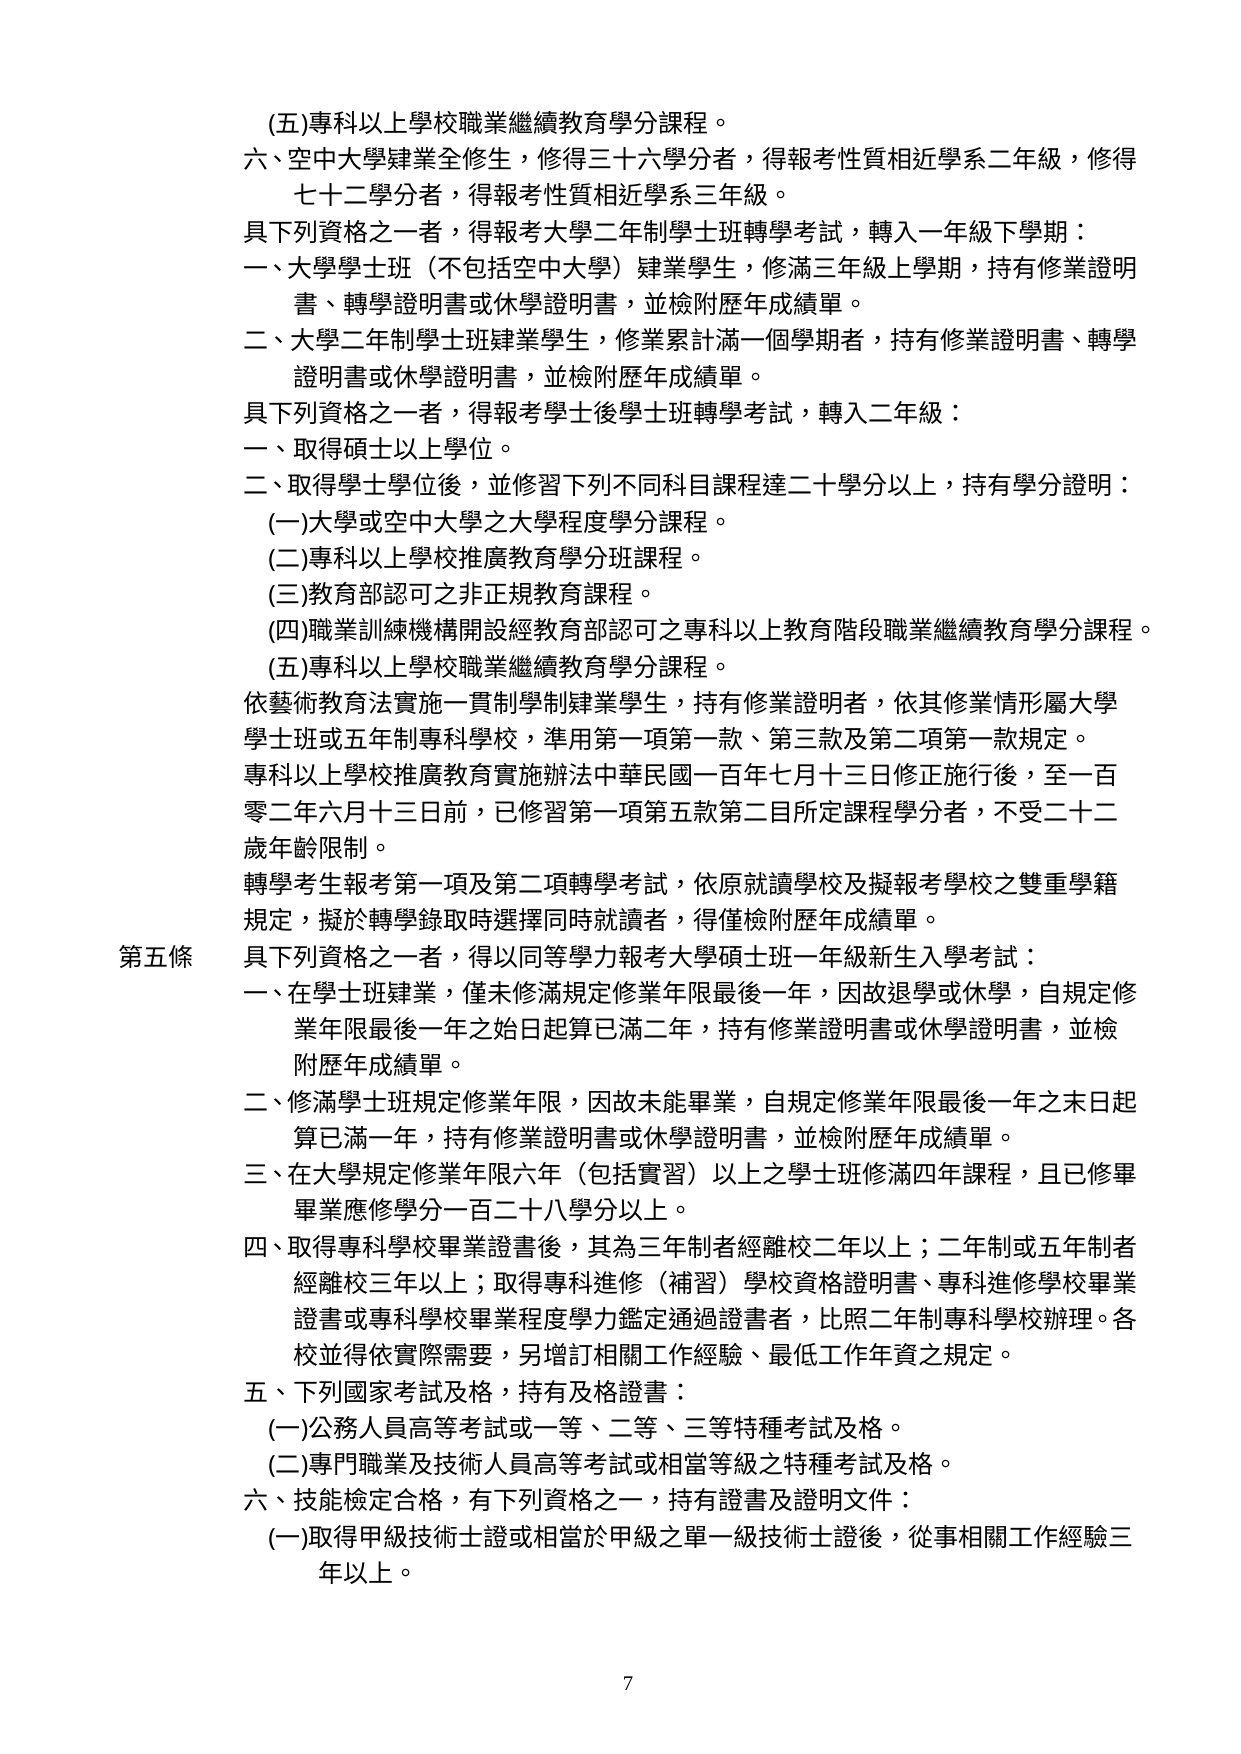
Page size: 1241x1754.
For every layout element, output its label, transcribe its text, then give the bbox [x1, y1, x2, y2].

text 一、大學學士班（不包括空中大學）肄業學生，修滿三年級上學期，持有修業證明書、轉學證明書或休學證明書，並檢附歷年成績單。 [243, 248, 1137, 321]
text 依藝術教育法實施一貫制學制肄業學生，持有修業證明者，依其修業情形屬大學學士班或五年制專科學校，準用第一項第一款、第三款及第二項第一款規定。 [243, 683, 1137, 756]
text 專科以上學校推廣教育實施辦法中華民國一百年七月十三日修正施行後，至一百零二年六月十三日前，已修習第一項第五款第二目所定課程學分者，不受二十二歲年齡限制。 [243, 756, 1137, 864]
text 一、取得碩士以上學位。 [243, 429, 1137, 466]
text (二)專門職業及技術人員高等考試或相當等級之特種考試及格。 [268, 1444, 1137, 1481]
text 一、在學士班肄業，僅未修滿規定修業年限最後一年，因故退學或休學，自規定修業年限最後一年之始日起算已滿二年，持有修業證明書或休學證明書，並檢附歷年成績單。 [243, 973, 1137, 1082]
text 三、在大學規定修業年限六年（包括實習）以上之學士班修滿四年課程，且已修畢畢業應修學分一百二十八學分以上。 [243, 1154, 1137, 1227]
text (三)教育部認可之非正規教育課程。 [268, 574, 1137, 611]
text 二、取得學士學位後，並修習下列不同科目課程達二十學分以上，持有學分證明： [243, 466, 1137, 502]
text 二、修滿學士班規定修業年限，因故未能畢業，自規定修業年限最後一年之末日起算已滿一年，持有修業證明書或休學證明書，並檢附歷年成績單。 [243, 1082, 1137, 1154]
text 第五條 具下列資格之一者，得以同等學力報考大學碩士班一年級新生入學考試： [118, 937, 1137, 973]
text (四)職業訓練機構開設經教育部認可之專科以上教育階段職業繼續教育學分課程。 [268, 611, 1137, 647]
text 轉學考生報考第一項及第二項轉學考試，依原就讀學校及擬報考學校之雙重學籍規定，擬於轉學錄取時選擇同時就讀者，得僅檢附歷年成績單。 [243, 864, 1137, 937]
text 二、大學二年制學士班肄業學生，修業累計滿一個學期者，持有修業證明書、轉學證明書或休學證明書，並檢附歷年成績單。 [243, 321, 1137, 393]
text (一)取得甲級技術士證或相當於甲級之單一級技術士證後，從事相關工作經驗三年以上。 [268, 1517, 1137, 1589]
text 四、取得專科學校畢業證書後，其為三年制者經離校二年以上；二年制或五年制者經離校三年以上；取得專科進修（補習）學校資格證明書、專科進修學校畢業證書或專科學校畢業程度學力鑑定通過證書者，比照二年制專科學校辦理。各校並得依實際需要，另增訂相關工作經驗、最低工作年資之規定。 [243, 1227, 1137, 1372]
text (五)專科以上學校職業繼續教育學分課程。 [268, 647, 1137, 683]
text 具下列資格之一者，得報考學士後學士班轉學考試，轉入二年級： [243, 393, 1137, 429]
text 六、空中大學肄業全修生，修得三十六學分者，得報考性質相近學系二年級，修得七十二學分者，得報考性質相近學系三年級。 [243, 139, 1137, 212]
text (一)公務人員高等考試或一等、二等、三等特種考試及格。 [268, 1408, 1137, 1444]
text 具下列資格之一者，得報考大學二年制學士班轉學考試，轉入一年級下學期： [243, 212, 1137, 248]
text (一)大學或空中大學之大學程度學分課程。 [268, 502, 1137, 538]
text (二)專科以上學校推廣教育學分班課程。 [268, 538, 1137, 574]
text 五、下列國家考試及格，持有及格證書： [243, 1372, 1137, 1408]
text 六、技能檢定合格，有下列資格之一，持有證書及證明文件： [243, 1481, 1137, 1517]
text (五)專科以上學校職業繼續教育學分課程。 [268, 103, 1137, 139]
